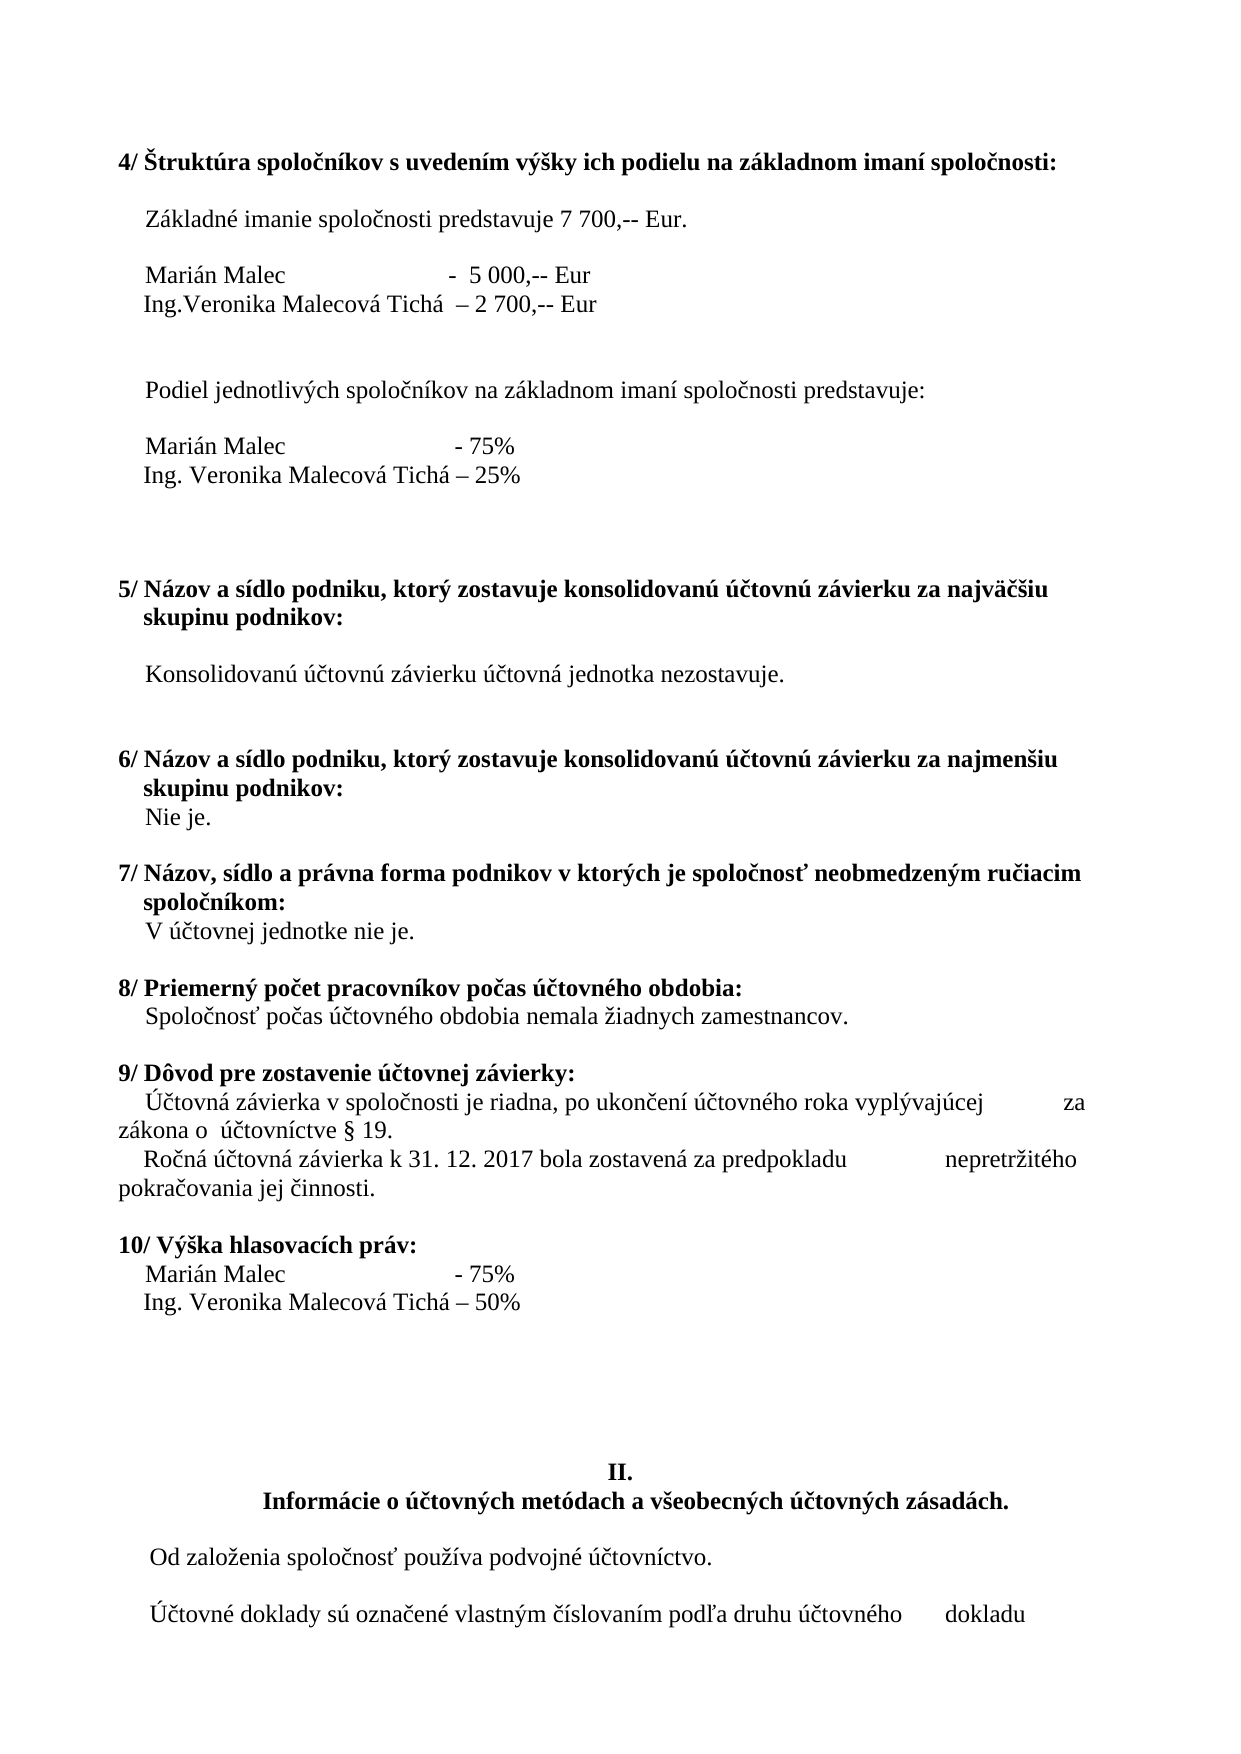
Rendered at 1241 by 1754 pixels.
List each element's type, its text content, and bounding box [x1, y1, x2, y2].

text 4/ Štruktúra spoločníkov s uvedením výšky ich podielu na základnom imaní spoločnosti: [118, 147, 1122, 176]
text 8/ Priemerný počet pracovníkov počas účtovného obdobia: [118, 973, 1122, 1001]
text Ročná účtovná závierka k 31. 12. 2017 bola zostavená za predpokladu nepretržitého pokračovania jej činnosti. [118, 1144, 1122, 1202]
text Účtovné doklady sú označené vlastným číslovaním podľa druhu účtovného dokladu [118, 1599, 1122, 1628]
text Ing.Veronika Malecová Tichá – 2 700,-- Eur [118, 289, 1122, 318]
text 6/ Názov a sídlo podniku, ktorý zostavuje konsolidovanú účtovnú závierku za najmenšiu [118, 744, 1122, 773]
text Od založenia spoločnosť používa podvojné účtovníctvo. [118, 1542, 1122, 1571]
text Marián Malec - 75% [118, 431, 1122, 460]
text Základné imanie spoločnosti predstavuje 7 700,-- Eur. [118, 204, 1122, 232]
text Podiel jednotlivých spoločníkov na základnom imaní spoločnosti predstavuje: [118, 375, 1122, 403]
text 7/ Názov, sídlo a právna forma podnikov v ktorých je spoločnosť neobmedzeným ručiacim [118, 858, 1122, 887]
text 10/ Výška hlasovacích práv: [118, 1230, 1122, 1259]
text Marián Malec - 5 000,-- Eur [118, 260, 1122, 289]
text skupinu podnikov: [118, 773, 1122, 802]
text Účtovná závierka v spoločnosti je riadna, po ukončení účtovného roka vyplývajúcej za zákona o účtovníctve § 19. [118, 1087, 1122, 1144]
text Marián Malec - 75% [118, 1259, 1122, 1287]
text Nie je. [118, 802, 1122, 830]
text Konsolidovanú účtovnú závierku účtovná jednotka nezostavuje. [118, 659, 1122, 688]
text Informácie o účtovných metódach a všeobecných účtovných zásadách. [118, 1486, 1122, 1514]
text 5/ Názov a sídlo podniku, ktorý zostavuje konsolidovanú účtovnú závierku za najväčšiu [118, 574, 1122, 602]
text spoločníkom: [118, 887, 1122, 916]
text V účtovnej jednotke nie je. [118, 916, 1122, 944]
text Ing. Veronika Malecová Tichá – 50% [118, 1287, 1122, 1316]
text Ing. Veronika Malecová Tichá – 25% [118, 460, 1122, 489]
text Spoločnosť počas účtovného obdobia nemala žiadnych zamestnancov. [118, 1001, 1122, 1030]
text 9/ Dôvod pre zostavenie účtovnej závierky: [118, 1058, 1122, 1087]
text skupinu podnikov: [118, 602, 1122, 631]
text II. [118, 1457, 1122, 1486]
